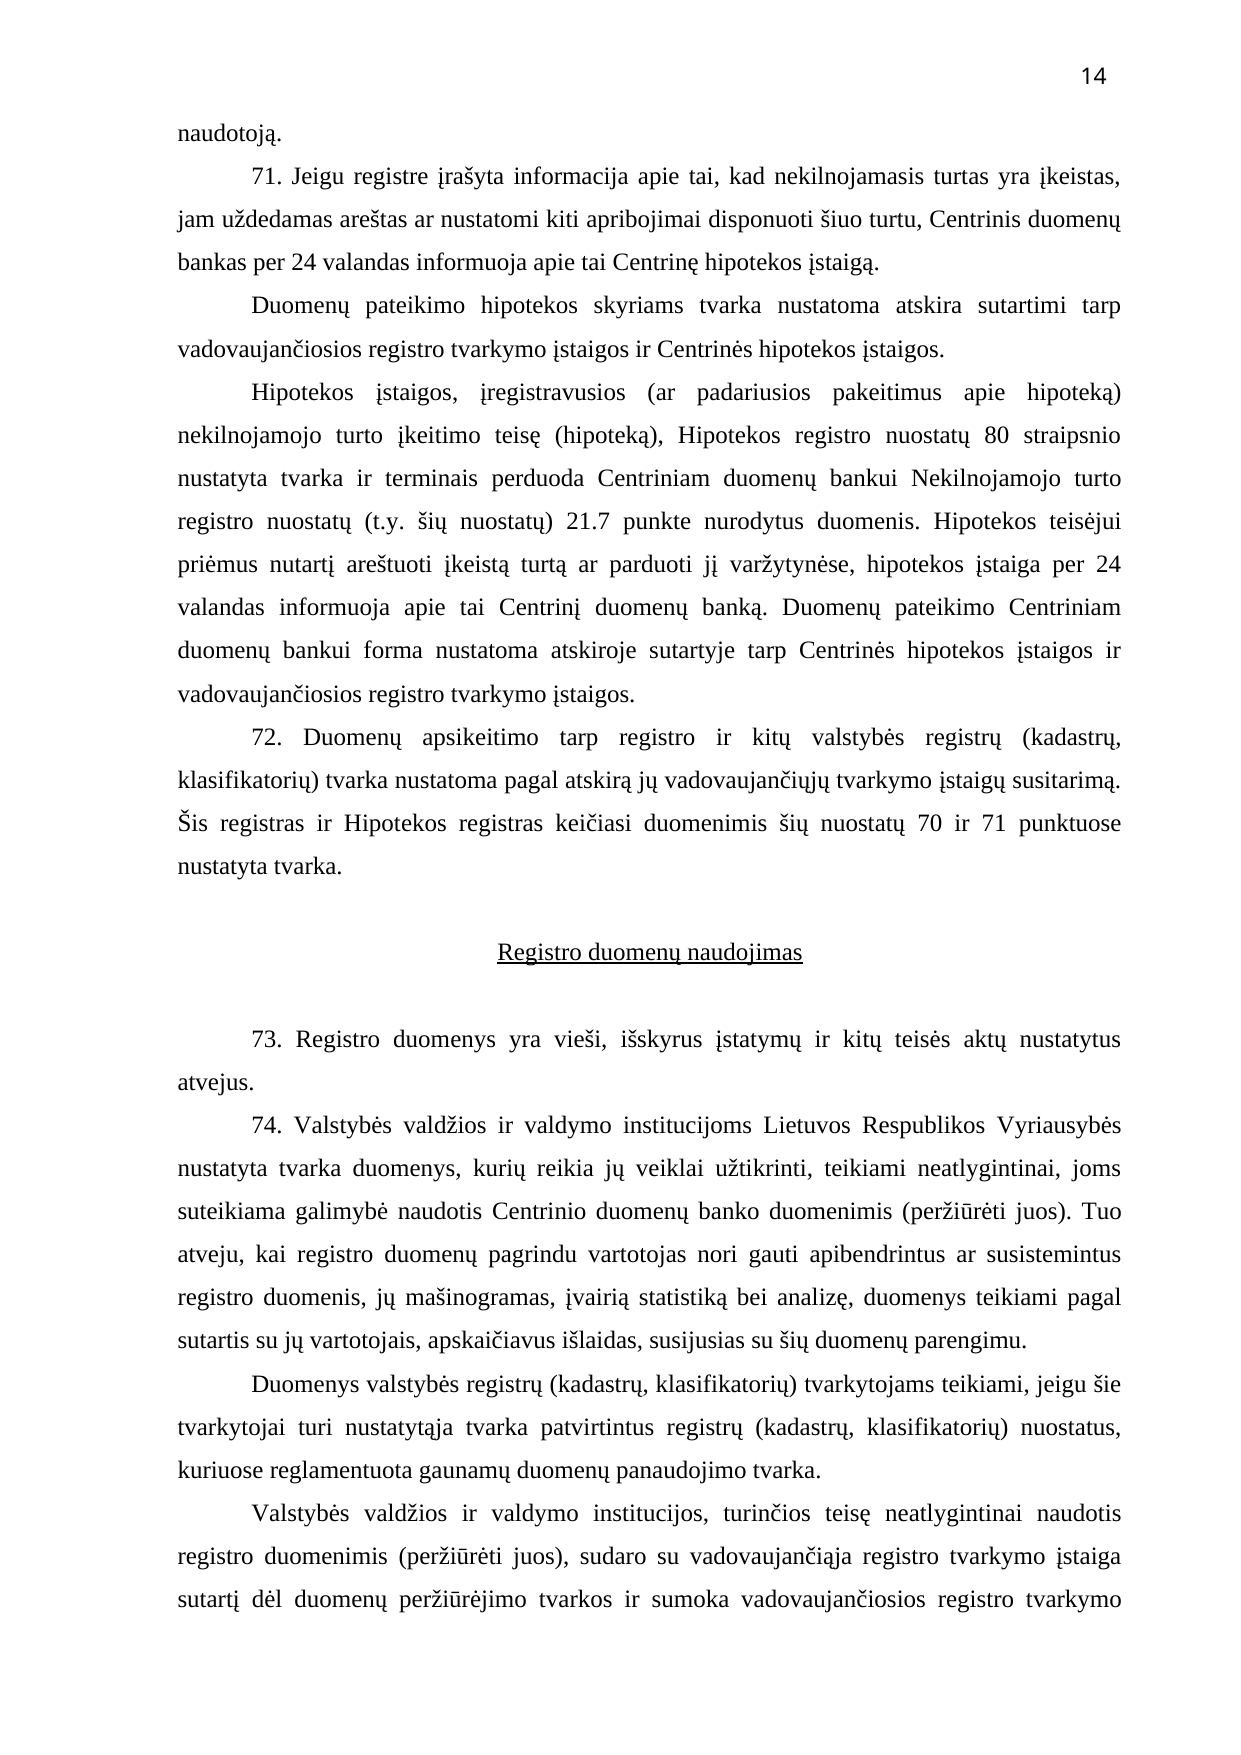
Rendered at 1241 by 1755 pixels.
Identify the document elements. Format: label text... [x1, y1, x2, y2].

text 72. Duomenų apsikeitimo tarp registro ir kitų valstybės registrų (kadastrų, klasifikatorių) tvarka nustatoma pagal atskirą jų vadovaujančiųjų tvarkymo įstaigų susitarimą. Šis registras ir Hipotekos registras keičiasi duomenimis šių nuostatų 70 ir 71 punktuose nustatyta tvarka. [177, 722, 1122, 880]
text 71. Jeigu registre įrašyta informacija apie tai, kad nekilnojamasis turtas yra įkeistas, jam uždedamas areštas ar nustatomi kiti apribojimai disponuoti šiuo turtu, Centrinis duomenų bankas per 24 valandas informuoja apie tai Centrinę hipotekos įstaigą. [177, 161, 1122, 276]
text Valstybės valdžios ir valdymo institucijos, turinčios teisę neatlygintinai naudotis registro duomenimis (peržiūrėti juos), sudaro su vadovaujančiąja registro tvarkymo įstaiga sutartį dėl duomenų peržiūrėjimo tvarkos ir sumoka vadovaujančiosios registro tvarkymo [177, 1498, 1122, 1613]
text Hipotekos įstaigos, įregistravusios (ar padariusios pakeitimus apie hipoteką) nekilnojamojo turto įkeitimo teisę (hipoteką), Hipotekos registro nuostatų 80 straipsnio nustatyta tvarka ir terminais perduoda Centriniam duomenų bankui Nekilnojamojo turto registro nuostatų (t.y. šių nuostatų) 21.7 punkte nurodytus duomenis. Hipotekos teisėjui priėmus nutartį areštuoti įkeistą turtą ar parduoti jį varžytynėse, hipotekos įstaiga per 24 valandas informuoja apie tai Centrinį duomenų banką. Duomenų pateikimo Centriniam duomenų bankui forma nustatoma atskiroje sutartyje tarp Centrinės hipotekos įstaigos ir vadovaujančiosios registro tvarkymo įstaigos. [177, 377, 1122, 707]
text Registro duomenų naudojimas [177, 937, 1122, 966]
text naudotoją. [177, 118, 1122, 147]
text Duomenų pateikimo hipotekos skyriams tvarka nustatoma atskira sutartimi tarp vadovaujančiosios registro tvarkymo įstaigos ir Centrinės hipotekos įstaigos. [177, 291, 1122, 362]
text Duomenys valstybės registrų (kadastrų, klasifikatorių) tvarkytojams teikiami, jeigu šie tvarkytojai turi nustatytąja tvarka patvirtintus registrų (kadastrų, klasifikatorių) nuostatus, kuriuose reglamentuota gaunamų duomenų panaudojimo tvarka. [177, 1369, 1122, 1484]
text 74. Valstybės valdžios ir valdymo institucijoms Lietuvos Respublikos Vyriausybės nustatyta tvarka duomenys, kurių reikia jų veiklai užtikrinti, teikiami neatlygintinai, joms suteikiama galimybė naudotis Centrinio duomenų banko duomenimis (peržiūrėti juos). Tuo atveju, kai registro duomenų pagrindu vartotojas nori gauti apibendrintus ar susistemintus registro duomenis, jų mašinogramas, įvairią statistiką bei analizę, duomenys teikiami pagal sutartis su jų vartotojais, apskaičiavus išlaidas, susijusias su šių duomenų parengimu. [177, 1110, 1122, 1354]
text 73. Registro duomenys yra vieši, išskyrus įstatymų ir kitų teisės aktų nustatytus atvejus. [177, 1024, 1122, 1096]
